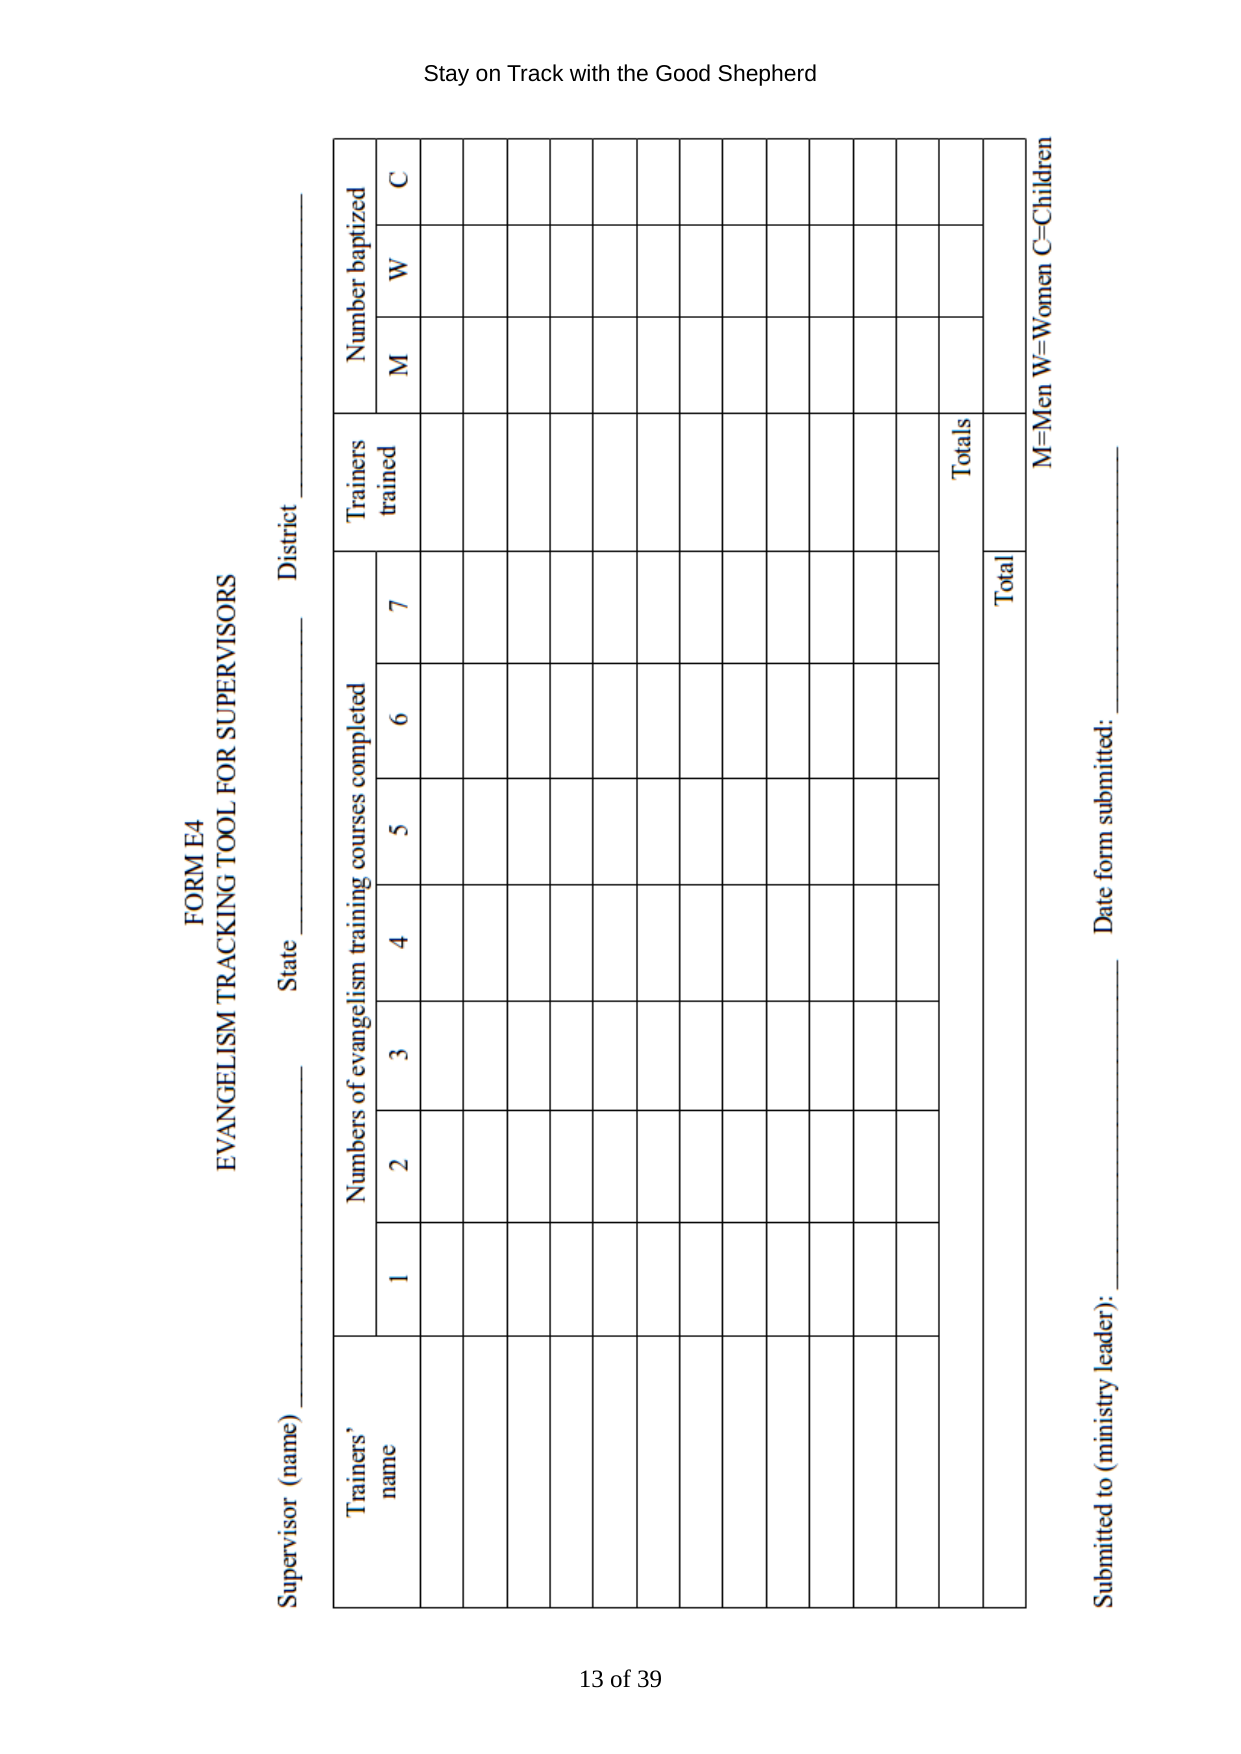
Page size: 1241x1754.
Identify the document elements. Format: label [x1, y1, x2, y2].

picture [118, 135, 1123, 1613]
